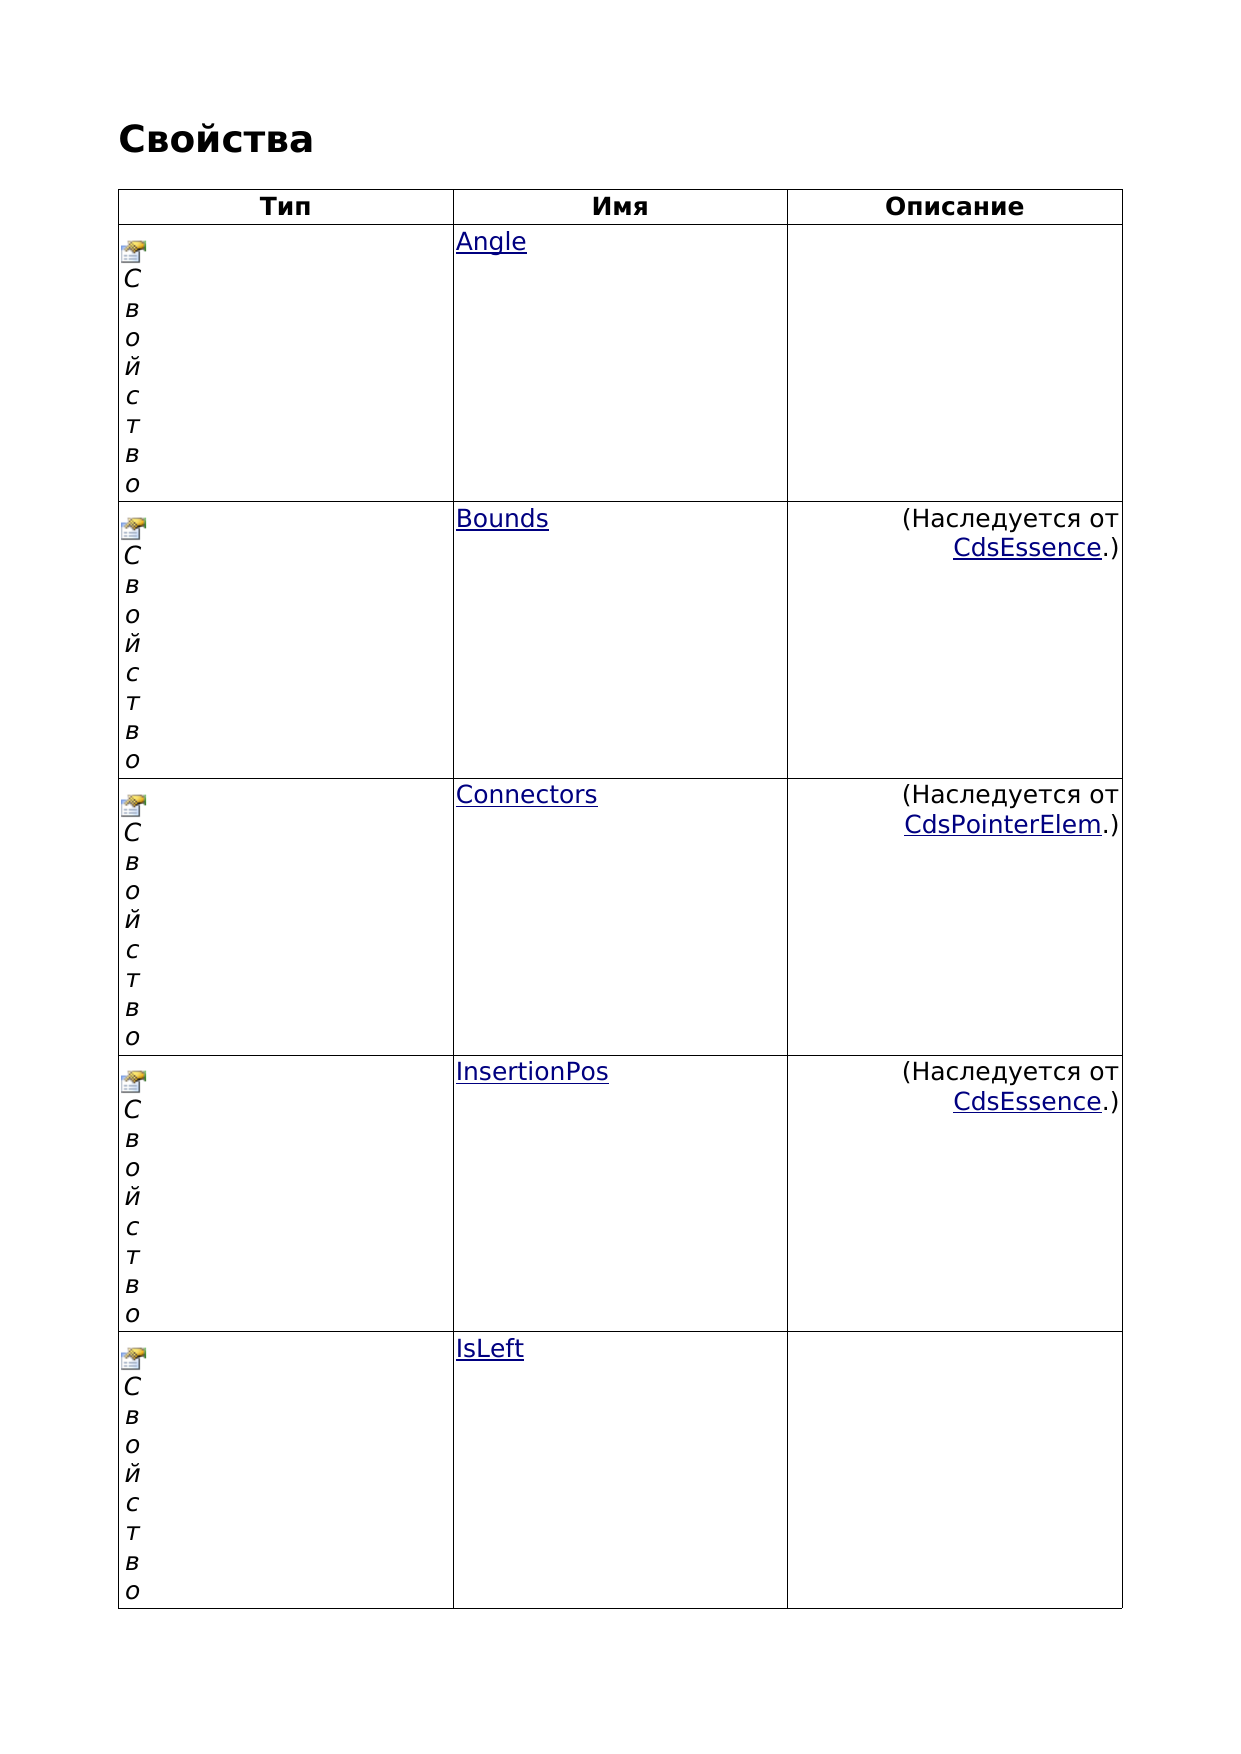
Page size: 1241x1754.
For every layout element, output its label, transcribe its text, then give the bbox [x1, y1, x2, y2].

table_header Имя [454, 190, 787, 224]
table_cell IsLeft [454, 1332, 787, 1608]
subtitle Свойства [118, 118, 1122, 162]
table_cell InsertionPos [454, 1056, 787, 1331]
table_cell (Наследуется от CdsPointerElem.) [788, 779, 1122, 1054]
table_cell [119, 225, 453, 501]
picture [121, 516, 147, 542]
table_cell (Наследуется от CdsEssence.) [788, 1056, 1122, 1331]
table_header Описание [788, 190, 1122, 224]
table_cell Bounds [454, 502, 787, 778]
table_cell [119, 502, 453, 778]
table_cell [119, 1332, 453, 1608]
table_cell (Наследуется от CdsEssence.) [788, 502, 1122, 778]
table_cell [119, 1056, 453, 1331]
table_cell Connectors [454, 779, 787, 1054]
picture [121, 793, 147, 819]
table_cell [788, 1332, 1122, 1608]
picture [121, 1070, 147, 1095]
table_cell [788, 225, 1122, 501]
picture [121, 1346, 147, 1372]
table_cell Angle [454, 225, 787, 501]
table_cell [119, 779, 453, 1054]
picture [121, 239, 147, 265]
table_header Тип [119, 190, 453, 224]
